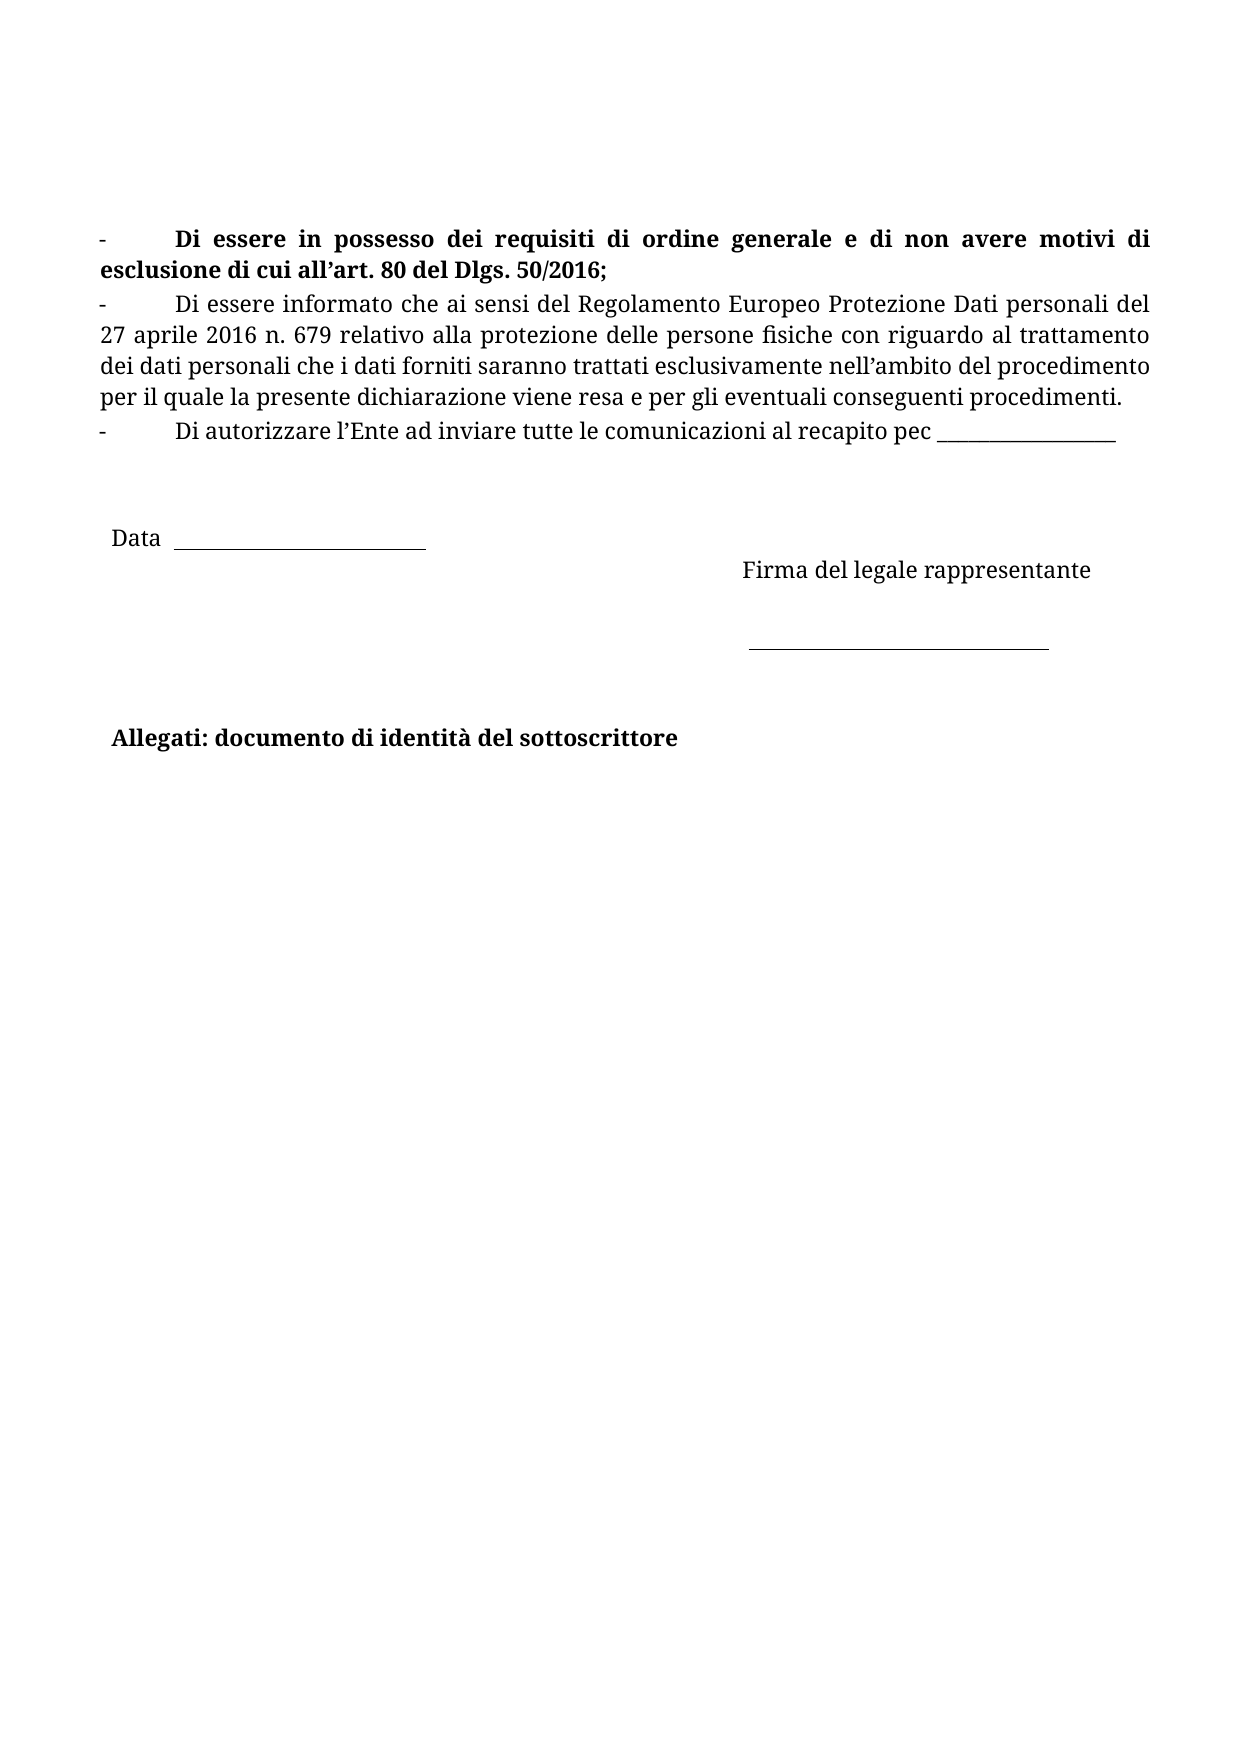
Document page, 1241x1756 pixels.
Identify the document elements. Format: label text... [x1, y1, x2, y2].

text Firma del legale rappresentante [742, 553, 1163, 585]
list Di autorizzare l’Ente ad inviare tutte le comunicazioni al recapito pec _________________ [99, 415, 1152, 446]
text Data [111, 522, 1163, 553]
subtitle Allegati: documento di identità del sottoscrittore [111, 722, 1163, 753]
list Di essere in possesso dei requisiti di ordine generale e di non avere motivi di esclusione di cui all’art. 80 del Dlgs. 50/2016; [99, 223, 1152, 285]
list Di essere informato che ai sensi del Regolamento Europeo Protezione Dati personali del 27 aprile 2016 n. 679 relativo alla protezione delle persone fisiche con riguardo al trattamento dei dati personali che i dati forniti saranno trattati esclusivamente nell’ambito del procedimento per il quale la presente dichiarazione viene resa e per gli eventuali conseguenti procedimenti. [99, 288, 1152, 413]
